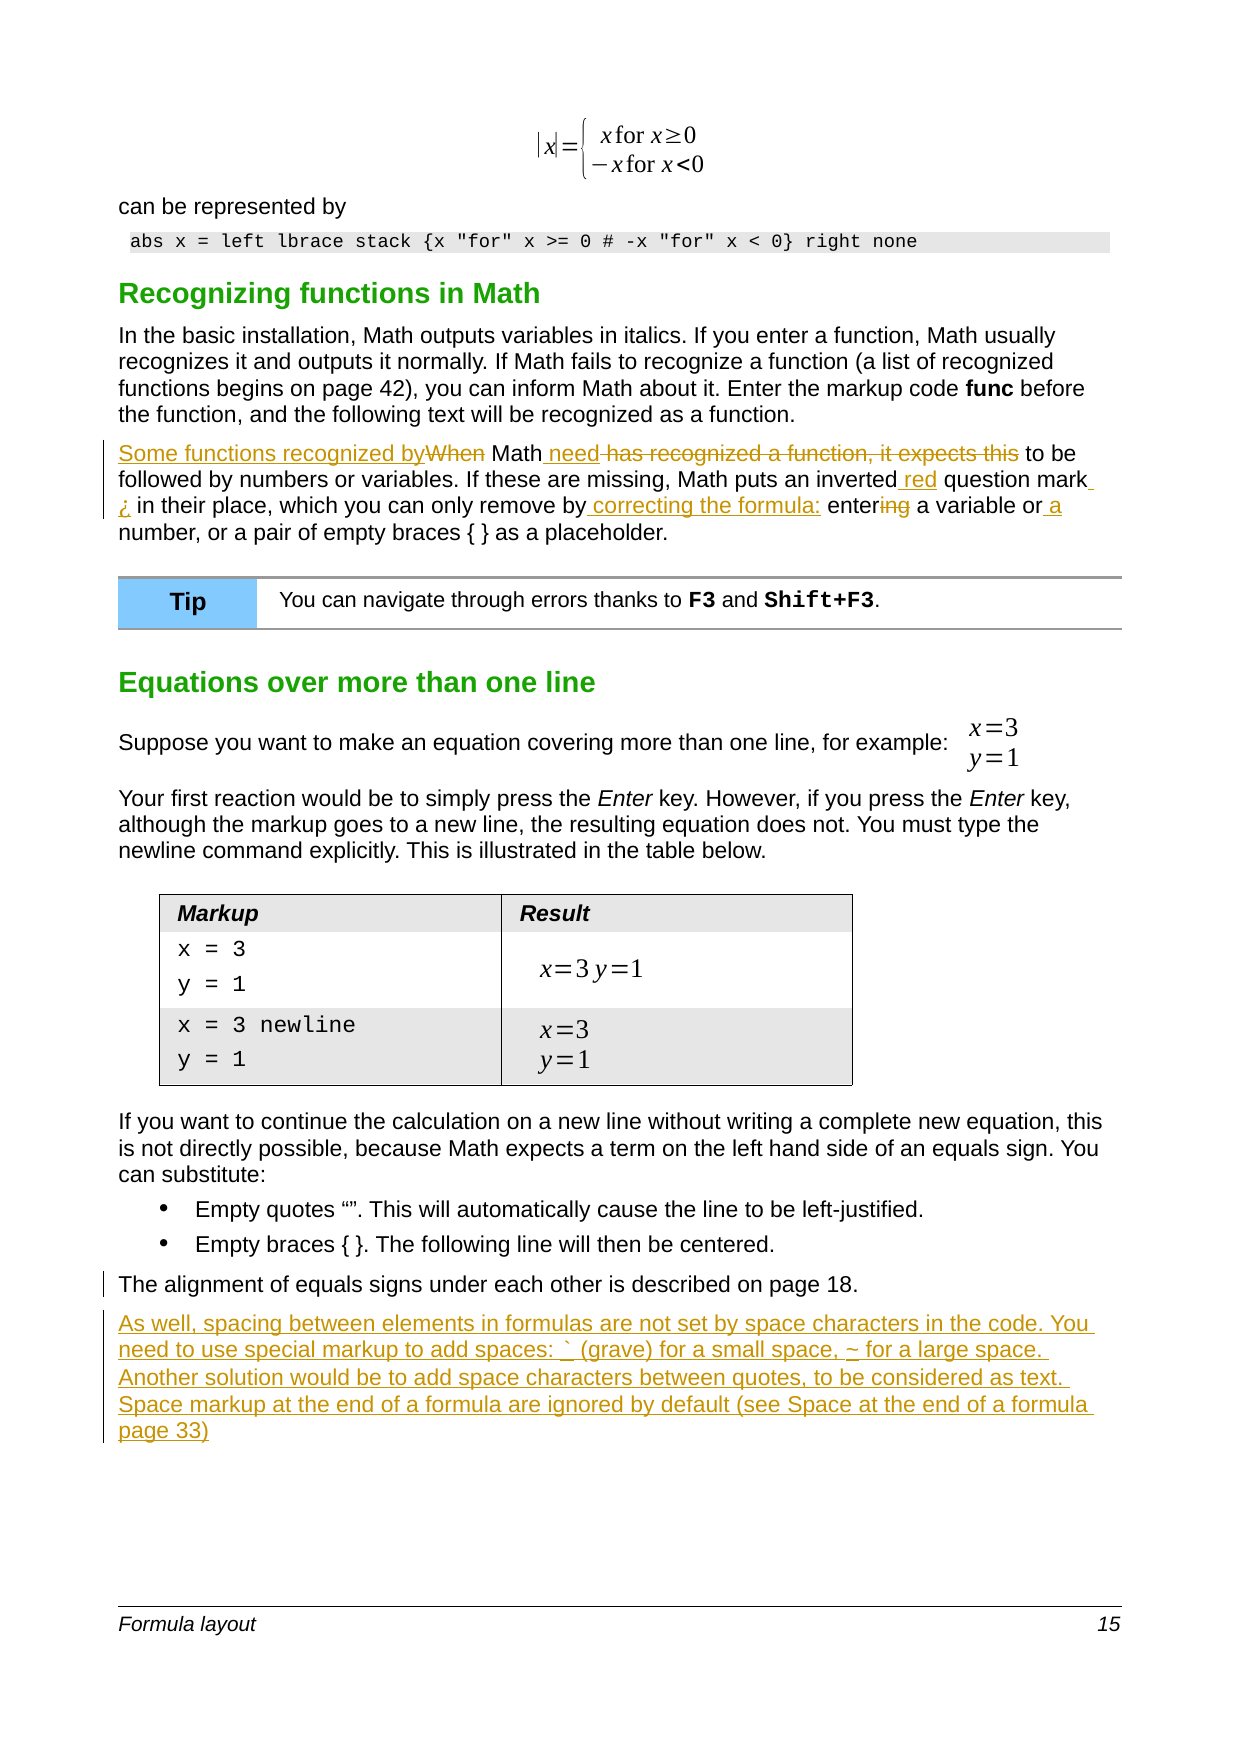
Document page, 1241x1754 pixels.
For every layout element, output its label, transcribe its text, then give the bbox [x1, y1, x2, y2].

text The alignment of equals signs under each other is described on page 18. [118, 1271, 1122, 1297]
text As well, spacing between elements in formulas are not set by space characters in the code. You need to use special markup to add spaces: ` (grave) for a small space, ~ for a large space. Another solution would be to add space characters between quotes, to be considered as text. Space markup at the end of a formula are ignored by default (see Space at the end of a formula page 33) [118, 1310, 1122, 1443]
list Empty quotes “”. This will automatically cause the line to be left-justified. [156, 1194, 1122, 1223]
list Empty braces { }. The following line will then be centered. [156, 1229, 1122, 1258]
table_cell x = 3 y = 1 [160, 932, 501, 1008]
table_header Markup [160, 895, 501, 932]
table_cell [502, 1008, 852, 1084]
table_header You can navigate through errors thanks to F3 and Shift+F3. [258, 579, 1122, 628]
text abs x = left lbrace stack {x "for" x >= 0 # -x "for" x < 0} right none [130, 232, 1110, 253]
subtitle Recognizing functions in Math [118, 276, 1122, 309]
table_cell x = 3 newline y = 1 [160, 1008, 501, 1084]
text Your first reaction would be to simply press the Enter key. However, if you press the Enter key, although the markup goes to a new line, the resulting equation does not. You must type the newline command explicitly. This is illustrated in the table below. [118, 785, 1122, 864]
text Suppose you want to make an equation covering more than one line, for example: [118, 711, 1122, 772]
list If you want to continue the calculation on a new line without writing a complete new equation, this is not directly possible, because Math expects a term on the left hand side of an equals sign. You can substitute: [118, 1108, 1122, 1187]
table_cell [502, 932, 852, 1008]
table_header Result [502, 895, 852, 932]
subtitle Equations over more than one line [118, 665, 1122, 699]
text Some functions recognized by Math need to be followed by numbers or variables. If these are missing, Math puts an inverted red question mark ¿ in their place, which you can only remove by correcting the formula: enter a variable or a number, or a pair of empty braces { } as a placeholder. [118, 440, 1122, 546]
table_header Tip [118, 579, 257, 628]
text In the basic installation, Math outputs variables in italics. If you enter a function, Math usually recognizes it and outputs it normally. If Math fails to recognize a function (a list of recognized functions begins on page 42), you can inform Math about it. Enter the markup code func before the function, and the following text will be recognized as a function. [118, 322, 1122, 427]
text can be represented by [118, 193, 1122, 219]
